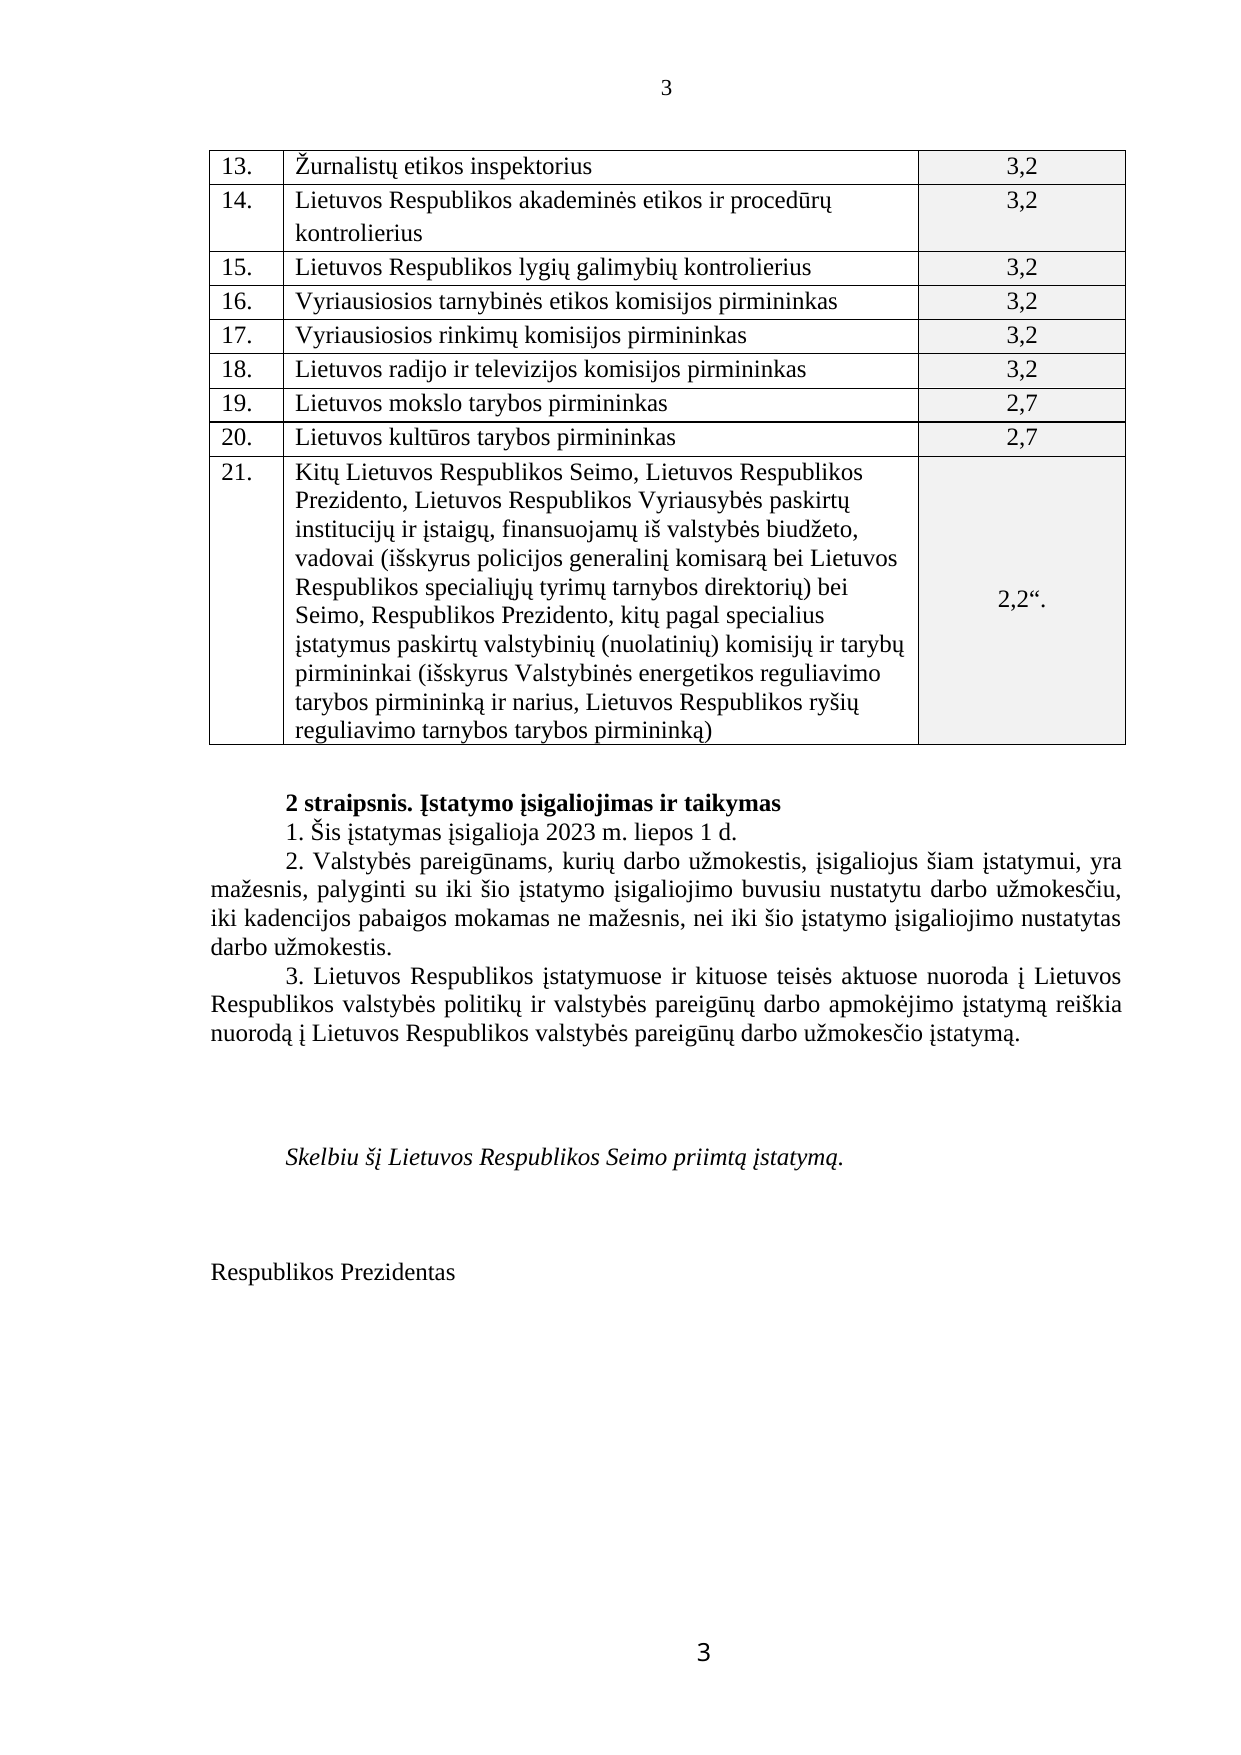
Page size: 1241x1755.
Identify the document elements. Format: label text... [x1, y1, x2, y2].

table_cell 16. [210, 286, 283, 319]
table_cell Lietuvos mokslo tarybos pirmininkas [284, 389, 918, 421]
table_cell Lietuvos radijo ir televizijos komisijos pirmininkas [284, 354, 918, 387]
table_cell Lietuvos Respublikos akademinės etikos ir procedūrų kontrolierius [284, 185, 918, 251]
table_cell 3,2 [919, 320, 1125, 353]
table_cell 19. [210, 389, 283, 421]
table_cell 3,2 [919, 252, 1125, 285]
table_cell Kitų Lietuvos Respublikos Seimo, Lietuvos Respublikos Prezidento, Lietuvos Respublikos Vyriausybės paskirtų institucijų ir įstaigų, finansuojamų iš valstybės biudžeto, vadovai (išskyrus policijos generalinį komisarą bei Lietuvos Respublikos specialiųjų tyrimų tarnybos direktorių) bei Seimo, Respublikos Prezidento, kitų pagal specialius įstatymus paskirtų valstybinių (nuolatinių) komisijų ir tarybų pirmininkai (išskyrus Valstybinės energetikos reguliavimo tarybos pirmininką ir narius, Lietuvos Respublikos ryšių reguliavimo tarnybos tarybos pirmininką) [284, 457, 918, 744]
table_cell Lietuvos kultūros tarybos pirmininkas [284, 423, 918, 456]
table_cell 14. [210, 185, 283, 251]
table_cell 3,2 [919, 354, 1125, 387]
table_cell Vyriausiosios rinkimų komisijos pirmininkas [284, 320, 918, 353]
text 2 straipsnis. Įstatymo įsigaliojimas ir taikymas [210, 788, 1122, 817]
text Skelbiu šį Lietuvos Respublikos Seimo priimtą įstatymą. [210, 1133, 1122, 1171]
table_cell 3,2 [919, 286, 1125, 319]
table_cell 2,7 [919, 423, 1125, 456]
table_cell 15. [210, 252, 283, 285]
table_cell Lietuvos Respublikos lygių galimybių kontrolierius [284, 252, 918, 285]
table_cell 2,7 [919, 389, 1125, 421]
table_cell 20. [210, 423, 283, 456]
table_cell 13. [210, 151, 283, 184]
table_cell Vyriausiosios tarnybinės etikos komisijos pirmininkas [284, 286, 918, 319]
text 2. Valstybės pareigūnams, kurių darbo užmokestis, įsigaliojus šiam įstatymui, yra mažesnis, palyginti su iki šio įstatymo įsigaliojimo buvusiu nustatytu darbo užmokesčiu, iki kadencijos pabaigos mokamas ne mažesnis, nei iki šio įstatymo įsigaliojimo nustatytas darbo užmokestis. [210, 846, 1122, 961]
table_cell Žurnalistų etikos inspektorius [284, 151, 918, 184]
table_cell 17. [210, 320, 283, 353]
table_cell 18. [210, 354, 283, 387]
text 1. Šis įstatymas įsigalioja 2023 m. liepos 1 d. [210, 817, 1122, 846]
table_cell 21. [210, 457, 283, 744]
text Respublikos Prezidentas [210, 1257, 1122, 1286]
table_cell 3,2 [919, 185, 1125, 251]
table_cell 3,2 [919, 151, 1125, 184]
text 3. Lietuvos Respublikos įstatymuose ir kituose teisės aktuose nuoroda į Lietuvos Respublikos valstybės politikų ir valstybės pareigūnų darbo apmokėjimo įstatymą reiškia nuorodą į Lietuvos Respublikos valstybės pareigūnų darbo užmokesčio įstatymą. [210, 961, 1122, 1047]
table_cell 2,2“. [919, 457, 1125, 744]
